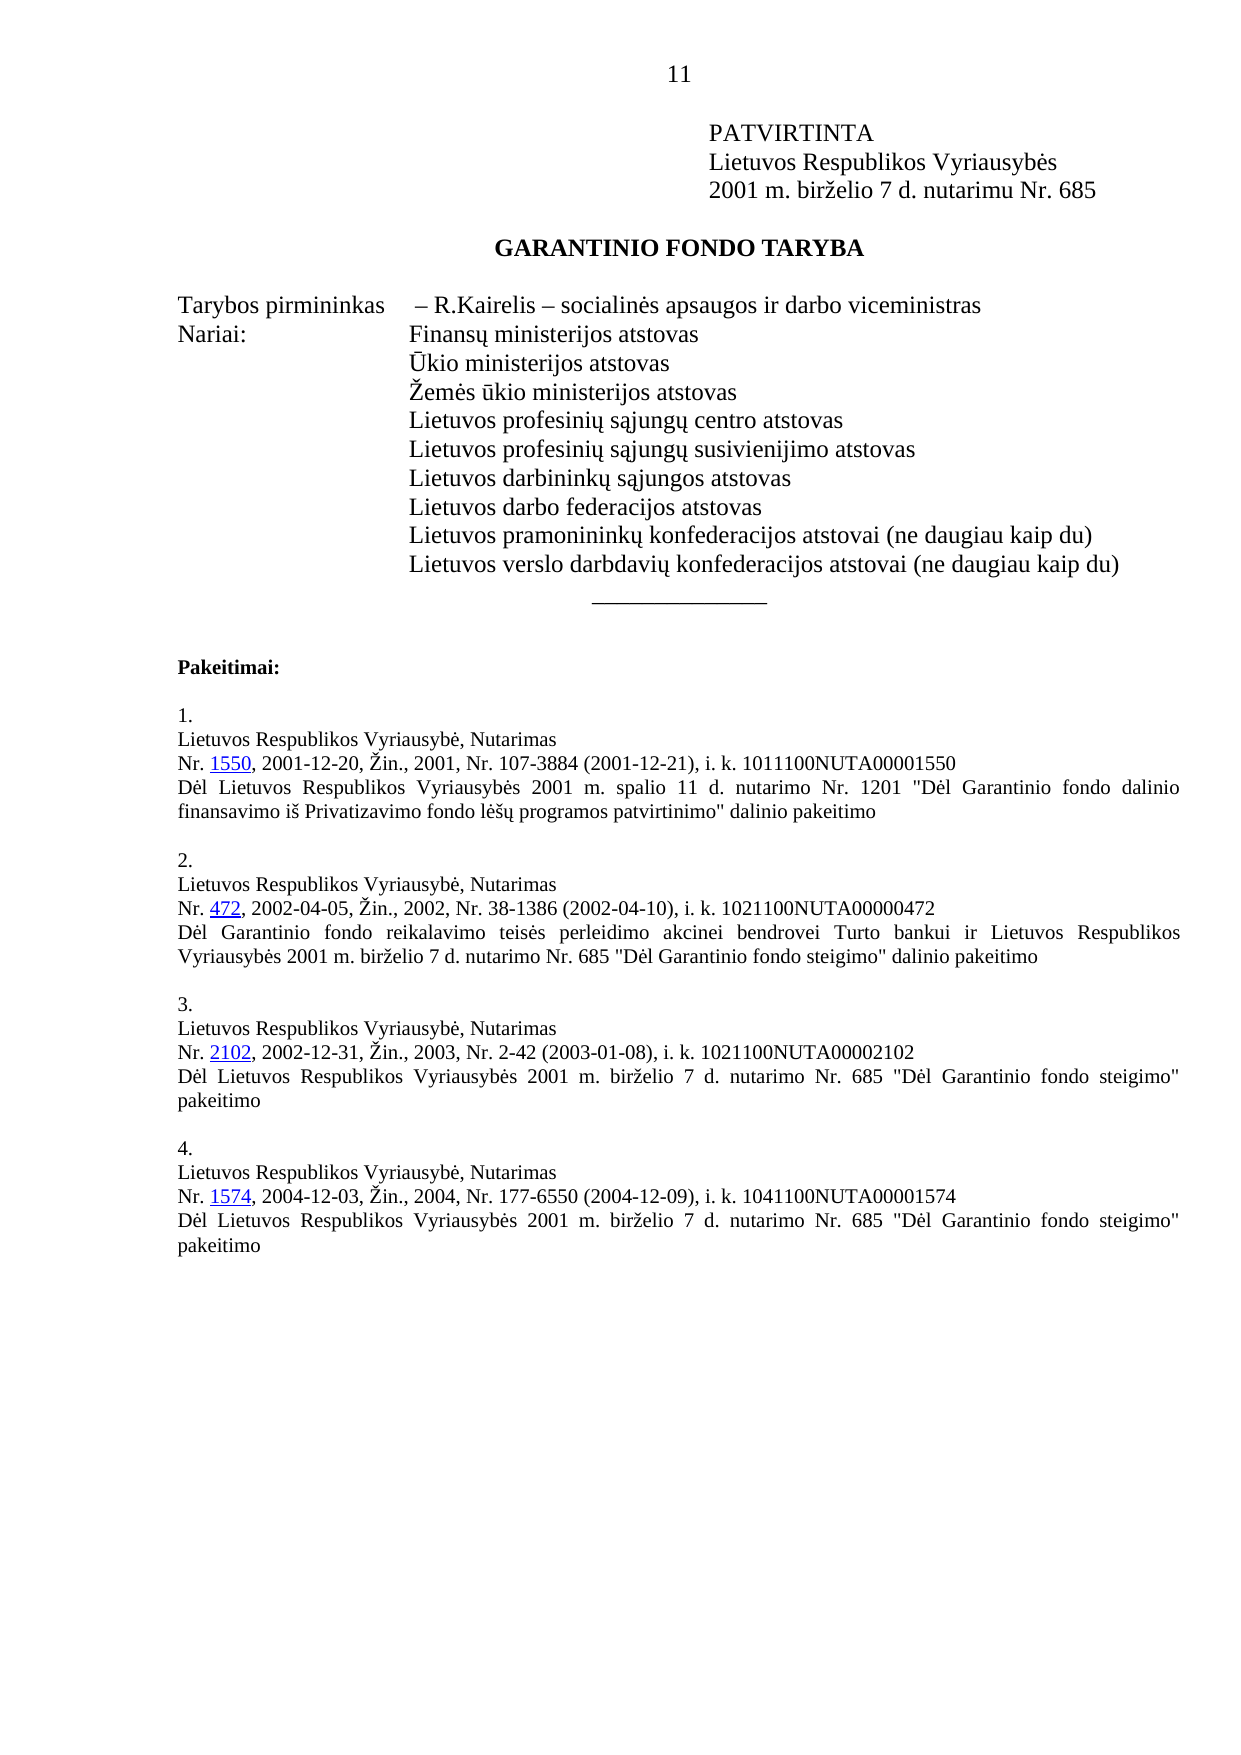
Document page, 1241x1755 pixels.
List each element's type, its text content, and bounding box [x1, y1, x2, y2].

text Nr. 1574, 2004-12-03, Žin., 2004, Nr. 177-6550 (2004-12-09), i. k. 1041100NUTA00001574 [177, 1184, 1181, 1208]
text Lietuvos Respublikos Vyriausybė, Nutarimas [177, 1160, 1181, 1184]
text 4. [177, 1136, 1181, 1160]
text Nariai: Finansų ministerijos atstovas [177, 319, 1181, 348]
text Lietuvos profesinių sąjungų centro atstovas [409, 406, 1181, 434]
text Lietuvos pramonininkų konfederacijos atstovai (ne daugiau kaip du) [409, 521, 1181, 549]
text Dėl Lietuvos Respublikos Vyriausybės 2001 m. spalio 11 d. nutarimo Nr. 1201 "Dėl Garantinio fondo dalinio finansavimo iš Privatizavimo fondo lėšų programos patvirtinimo" dalinio pakeitimo [177, 775, 1181, 823]
text Nr. 2102, 2002-12-31, Žin., 2003, Nr. 2-42 (2003-01-08), i. k. 1021100NUTA00002102 [177, 1040, 1181, 1064]
text Lietuvos darbo federacijos atstovas [409, 492, 1181, 521]
text Lietuvos Respublikos Vyriausybė, Nutarimas [177, 872, 1181, 896]
text Lietuvos verslo darbdavių konfederacijos atstovai (ne daugiau kaip du) [409, 549, 1181, 578]
text 1. [177, 703, 1181, 727]
text Lietuvos darbininkų sąjungos atstovas [409, 463, 1181, 492]
text Dėl Garantinio fondo reikalavimo teisės perleidimo akcinei bendrovei Turto bankui ir Lietuvos Respublikos Vyriausybės 2001 m. birželio 7 d. nutarimo Nr. 685 "Dėl Garantinio fondo steigimo" dalinio pakeitimo [177, 920, 1181, 968]
text Lietuvos Respublikos Vyriausybė, Nutarimas [177, 1016, 1181, 1040]
text Lietuvos Respublikos Vyriausybė, Nutarimas [177, 727, 1181, 751]
text 2. [177, 847, 1181, 872]
text Lietuvos Respublikos Vyriausybės [177, 147, 1181, 176]
text PATVIRTINTA [709, 118, 1181, 147]
text 3. [177, 992, 1181, 1016]
text Dėl Lietuvos Respublikos Vyriausybės 2001 m. birželio 7 d. nutarimo Nr. 685 "Dėl Garantinio fondo steigimo" pakeitimo [177, 1064, 1181, 1112]
text Dėl Lietuvos Respublikos Vyriausybės 2001 m. birželio 7 d. nutarimo Nr. 685 "Dėl Garantinio fondo steigimo" pakeitimo [177, 1208, 1181, 1257]
text ______________ [177, 578, 1181, 607]
text Ūkio ministerijos atstovas [409, 348, 1181, 377]
text 2001 m. birželio 7 d. nutarimu Nr. 685 [177, 176, 1181, 204]
text Nr. 1550, 2001-12-20, Žin., 2001, Nr. 107-3884 (2001-12-21), i. k. 1011100NUTA00001550 [177, 751, 1181, 775]
text Tarybos pirmininkas – R.Kairelis – socialinės apsaugos ir darbo viceministras [177, 291, 1181, 319]
text Žemės ūkio ministerijos atstovas [409, 377, 1181, 406]
text Nr. 472, 2002-04-05, Žin., 2002, Nr. 38-1386 (2002-04-10), i. k. 1021100NUTA00000472 [177, 896, 1181, 920]
text Lietuvos profesinių sąjungų susivienijimo atstovas [409, 434, 1181, 463]
text GARANTINIO FONDO TARYBA [177, 233, 1181, 262]
text Pakeitimai: [177, 655, 1181, 679]
